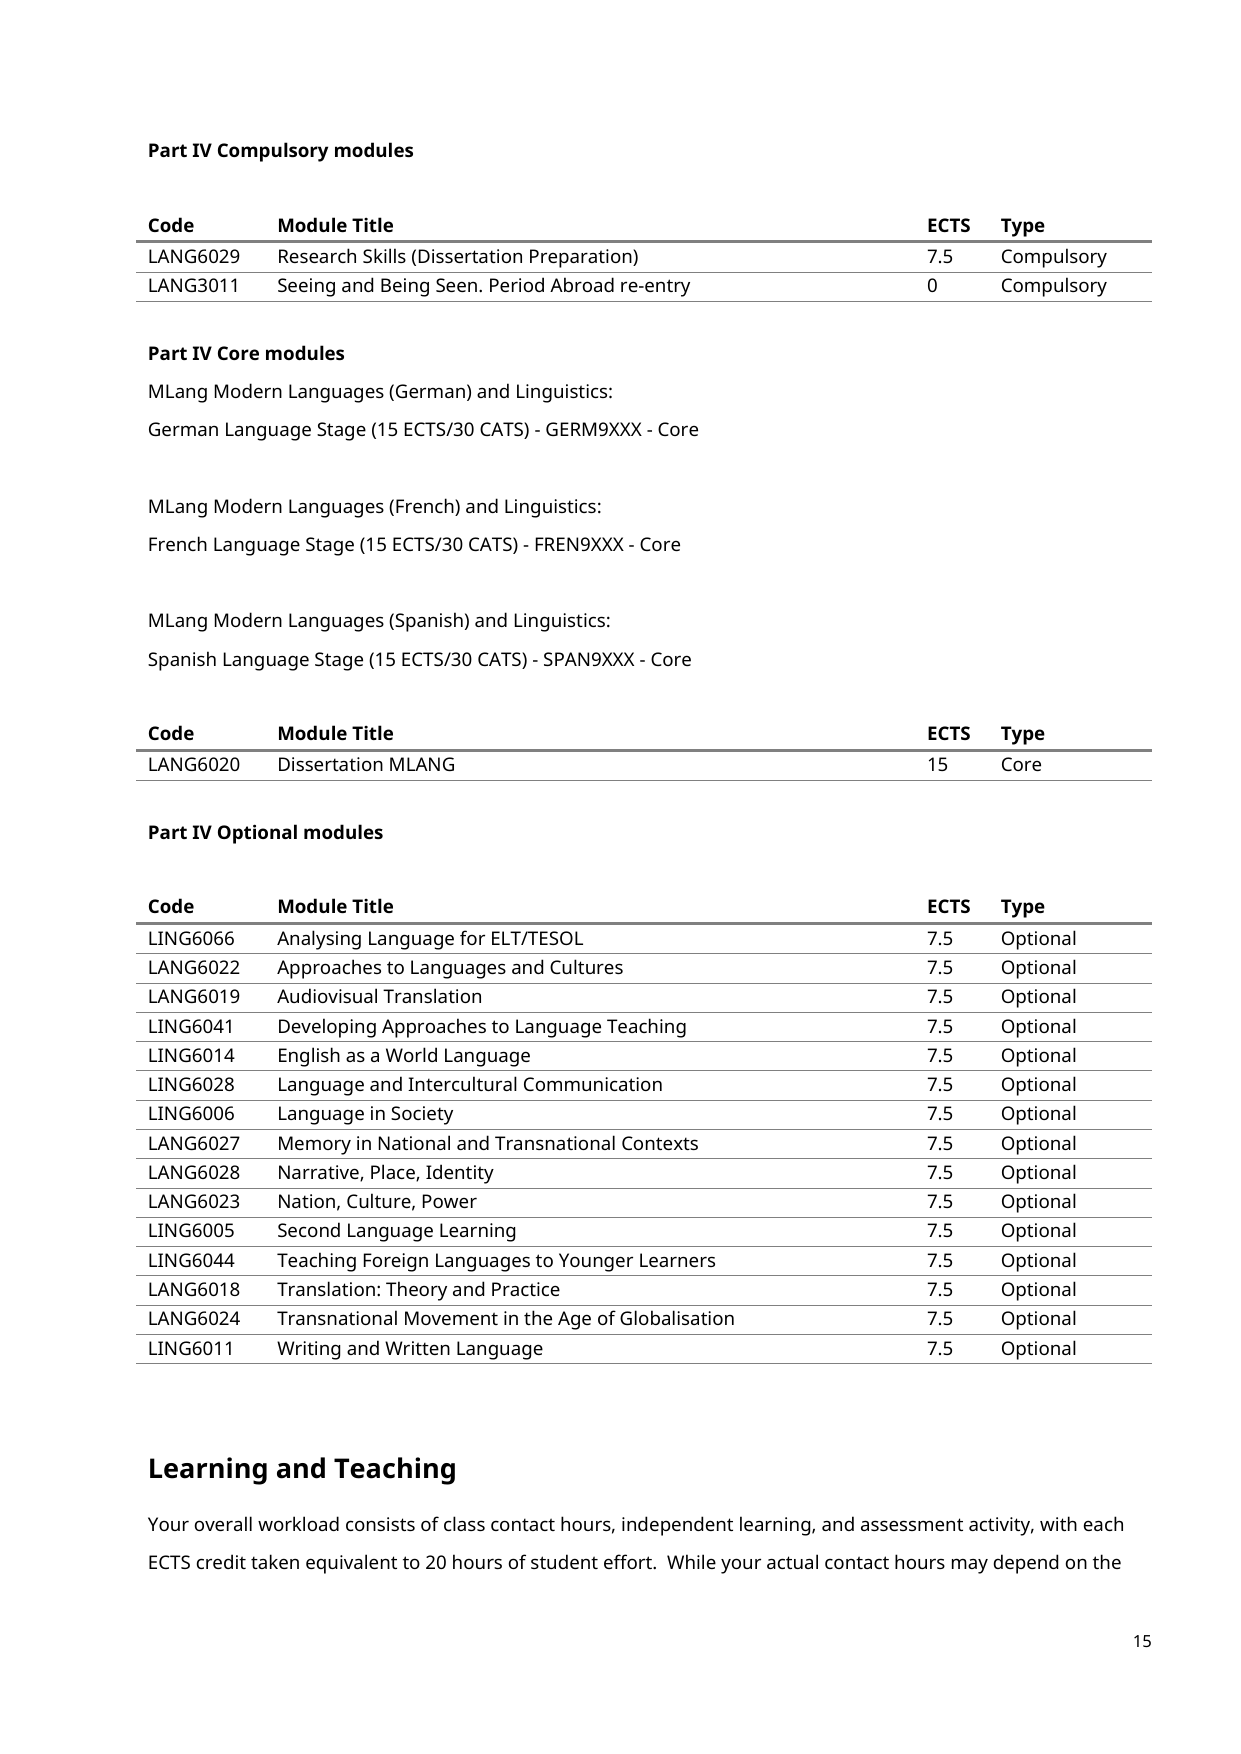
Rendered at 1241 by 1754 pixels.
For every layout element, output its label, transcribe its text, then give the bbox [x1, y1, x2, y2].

table_cell Optional [989, 1042, 1152, 1070]
table_cell 7.5 [916, 1159, 989, 1187]
table_cell Optional [989, 925, 1152, 953]
table_cell LING6006 [136, 1101, 266, 1129]
table_cell 7.5 [916, 1335, 989, 1363]
table_cell Narrative, Place, Identity [266, 1159, 916, 1187]
table_cell Part IV Core modules MLang Modern Languages (German) and Linguistics: German Language Stage (15 ECTS/30 CATS) - GERM9XXX - Core MLang Modern Languages (French) and Linguistics: French Language Stage (15 ECTS/30 CATS) - FREN9XXX - Core MLang Modern Languages (Spanish) and Linguistics: Spanish Language Stage (15 ECTS/30 CATS) - SPAN9XXX - Core [136, 302, 1152, 720]
table_cell Audiovisual Translation [266, 984, 916, 1012]
table_cell Transnational Movement in the Age of Globalisation [266, 1306, 916, 1334]
table_cell Optional [989, 1101, 1152, 1129]
table_cell LING6028 [136, 1071, 266, 1100]
table_cell Optional [989, 1159, 1152, 1187]
table_cell 7.5 [916, 1247, 989, 1275]
table_cell Translation: Theory and Practice [266, 1276, 916, 1304]
table_cell Optional [989, 1335, 1152, 1363]
table_cell Compulsory [989, 273, 1152, 301]
table_cell 7.5 [916, 243, 989, 272]
table_cell LING6011 [136, 1335, 266, 1363]
table_cell Type [989, 720, 1152, 749]
table_cell LANG6028 [136, 1159, 266, 1187]
table_cell Type [989, 894, 1152, 922]
table_cell Part IV Optional modules [136, 781, 1152, 894]
table_cell LING6014 [136, 1042, 266, 1070]
table_cell Optional [989, 1306, 1152, 1334]
table_cell LANG6024 [136, 1306, 266, 1334]
table_cell Part IV Compulsory modules [136, 99, 1152, 212]
table_cell Approaches to Languages and Cultures [266, 954, 916, 983]
table_cell LANG6018 [136, 1276, 266, 1304]
table_cell Optional [989, 1189, 1152, 1217]
text Your overall workload consists of class contact hours, independent learning, and assessment activity, with each ECTS credit taken equivalent to 20 hours of student effort. While your actual contact hours may depend on the [148, 1511, 1152, 1574]
table_cell Second Language Learning [266, 1218, 916, 1246]
table_cell Language and Intercultural Communication [266, 1071, 916, 1100]
table_cell LANG6022 [136, 954, 266, 983]
table_cell Module Title [266, 894, 916, 922]
table_cell Code [136, 720, 266, 749]
table_cell LANG6027 [136, 1130, 266, 1158]
table_cell 15 [916, 752, 989, 780]
table_cell Analysing Language for ELT/TESOL [266, 925, 916, 953]
table_cell Memory in National and Transnational Contexts [266, 1130, 916, 1158]
table_cell Dissertation MLANG [266, 752, 916, 780]
table_cell LING6005 [136, 1218, 266, 1246]
table_cell Developing Approaches to Language Teaching [266, 1013, 916, 1041]
table_cell Optional [989, 1247, 1152, 1275]
table_cell Seeing and Being Seen. Period Abroad re-entry [266, 273, 916, 301]
table_cell Module Title [266, 212, 916, 240]
table_cell Nation, Culture, Power [266, 1189, 916, 1217]
table_cell LING6044 [136, 1247, 266, 1275]
table_cell Optional [989, 1218, 1152, 1246]
table_cell 7.5 [916, 984, 989, 1012]
table_cell Optional [989, 1013, 1152, 1041]
table_cell Research Skills (Dissertation Preparation) [266, 243, 916, 272]
table_cell LING6066 [136, 925, 266, 953]
table_cell Optional [989, 1130, 1152, 1158]
table_cell Compulsory [989, 243, 1152, 272]
table_cell ECTS [916, 720, 989, 749]
table_cell LANG6019 [136, 984, 266, 1012]
table_cell 7.5 [916, 1013, 989, 1041]
subtitle Learning and Teaching [148, 1449, 1152, 1486]
table_cell 7.5 [916, 1306, 989, 1334]
table_cell Core [989, 752, 1152, 780]
table_cell 7.5 [916, 925, 989, 953]
table_cell 7.5 [916, 954, 989, 983]
table_cell Optional [989, 1071, 1152, 1100]
table_cell Writing and Written Language [266, 1335, 916, 1363]
table_cell 7.5 [916, 1218, 989, 1246]
table_cell LING6041 [136, 1013, 266, 1041]
table_cell 7.5 [916, 1276, 989, 1304]
table_cell 7.5 [916, 1130, 989, 1158]
table_cell 7.5 [916, 1189, 989, 1217]
table_cell English as a World Language [266, 1042, 916, 1070]
table_cell LANG6029 [136, 243, 266, 272]
table_cell Optional [989, 954, 1152, 983]
table_cell Teaching Foreign Languages to Younger Learners [266, 1247, 916, 1275]
table_cell LANG6020 [136, 752, 266, 780]
table_cell Code [136, 894, 266, 922]
table_cell Language in Society [266, 1101, 916, 1129]
table_cell Code [136, 212, 266, 240]
table_cell 7.5 [916, 1042, 989, 1070]
table_cell 7.5 [916, 1071, 989, 1100]
table_cell 0 [916, 273, 989, 301]
table_cell Type [989, 212, 1152, 240]
table_cell LANG6023 [136, 1189, 266, 1217]
table_cell Module Title [266, 720, 916, 749]
table_cell Optional [989, 984, 1152, 1012]
table_cell ECTS [916, 894, 989, 922]
table_cell LANG3011 [136, 273, 266, 301]
table_cell 7.5 [916, 1101, 989, 1129]
table_cell Optional [989, 1276, 1152, 1304]
table_cell ECTS [916, 212, 989, 240]
